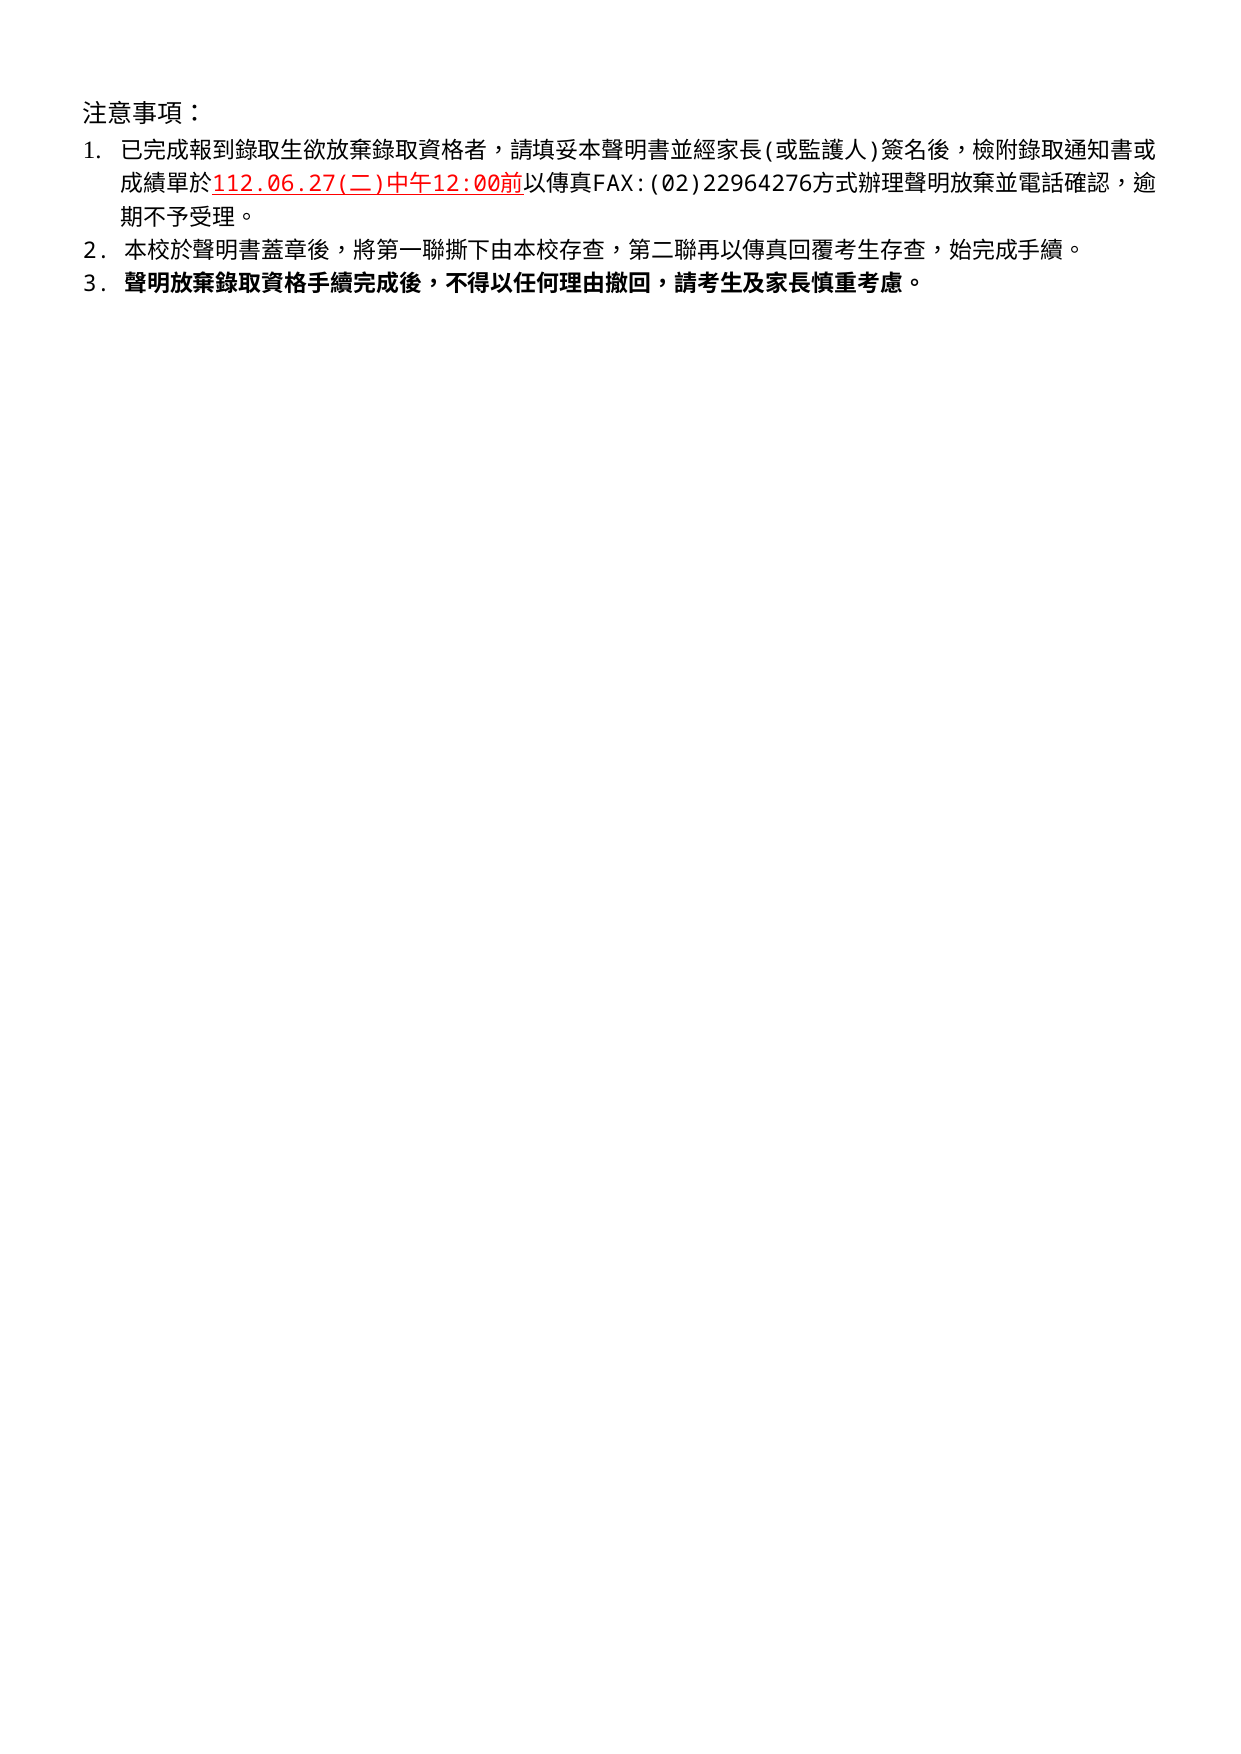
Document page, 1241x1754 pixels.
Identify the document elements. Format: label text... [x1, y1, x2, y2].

list 已完成報到錄取生欲放棄錄取資格者，請填妥本聲明書並經家長(或監護人)簽名後，檢附錄取通知書或成績單於112.06.27(二)中午12:00前以傳真FAX:(02)22964276方式辦理聲明放棄並電話確認，逾期不予受理。 [83, 132, 1162, 232]
text 2. 本校於聲明書蓋章後，將第一聯撕下由本校存查，第二聯再以傳真回覆考生存查，始完成手續。 [83, 232, 1162, 265]
text 注意事項： [83, 69, 1162, 132]
text 3. 聲明放棄錄取資格手續完成後，不得以任何理由撤回，請考生及家長慎重考慮。 [83, 265, 1162, 298]
